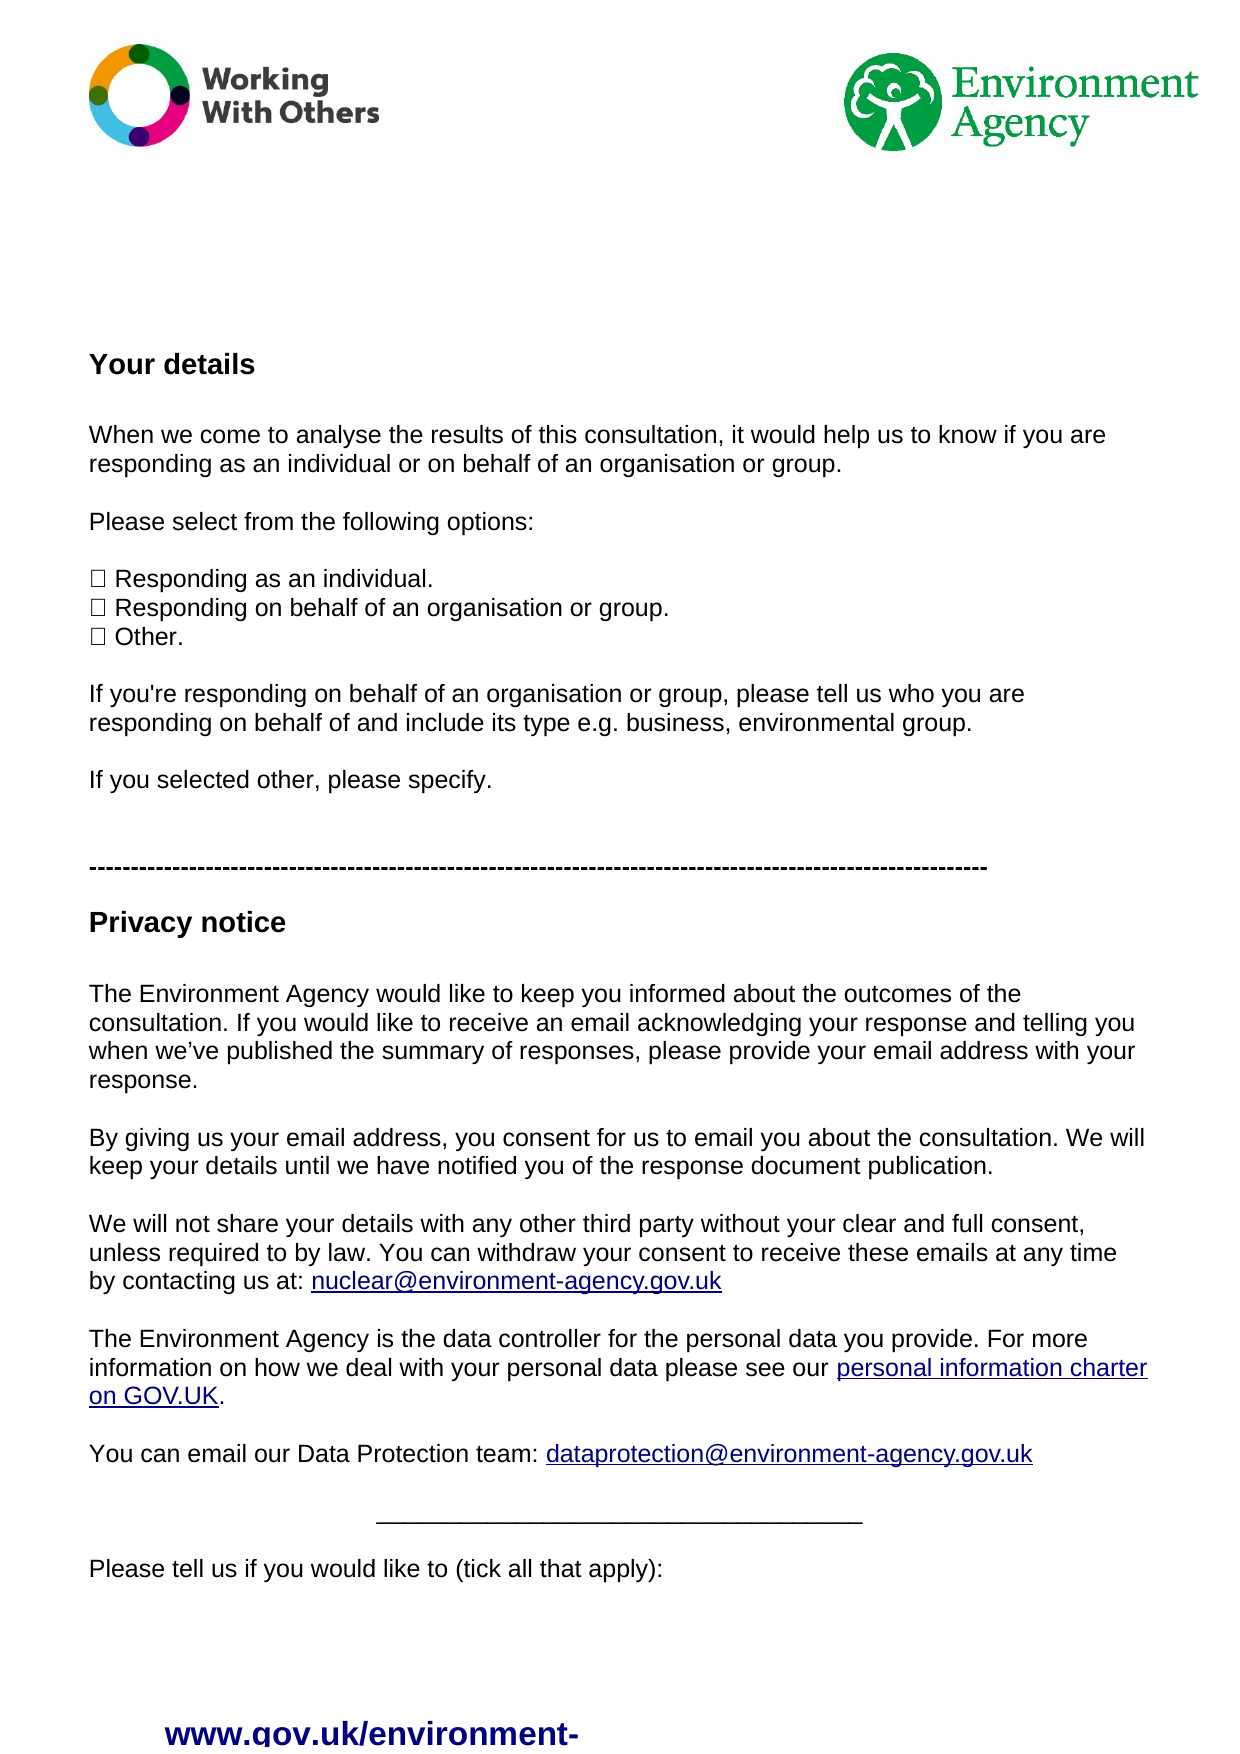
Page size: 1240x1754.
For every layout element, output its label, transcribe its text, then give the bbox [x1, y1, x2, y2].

text If you're responding on behalf of an organisation or group, please tell us who you are responding on behalf of and include its type e.g. business, environmental group. [89, 679, 1151, 737]
text If you selected other, please specify. [89, 765, 1151, 794]
text We will not share your details with any other third party without your clear and full consent, unless required to by law. You can withdraw your consent to receive these emails at any time by contacting us at: nuclear@environment-agency.gov.uk [89, 1209, 1151, 1295]
text The Environment Agency would like to keep you informed about the outcomes of the consultation. If you would like to receive an email acknowledging your response and telling you when we’ve published the summary of responses, please provide your email address with your response. [89, 979, 1151, 1094]
text ------------------------------------------------------------------------------------------------------------ [89, 852, 1151, 880]
text Please select from the following options: [89, 507, 1151, 535]
text The Environment Agency is the data controller for the personal data you provide. For more information on how we deal with your personal data please see our personal information charter on GOV.UK. [89, 1324, 1151, 1410]
text You can email our Data Protection team: dataprotection@environment-agency.gov.uk [89, 1439, 1151, 1468]
text  Responding on behalf of an organisation or group. [89, 593, 1151, 622]
text  Responding as an individual. [89, 564, 1151, 593]
text By giving us your email address, you consent for us to email you about the consultation. We will keep your details until we have notified you of the response document publication. [89, 1123, 1151, 1180]
text When we come to analyse the results of this consultation, it would help us to know if you are responding as an individual or on behalf of an organisation or group. [89, 420, 1151, 478]
subtitle Your details [89, 347, 1151, 380]
text Please tell us if you would like to (tick all that apply): [89, 1554, 1151, 1583]
text  Other. [89, 622, 1151, 650]
text ___________________________________ [89, 1496, 1151, 1525]
subtitle Privacy notice [89, 905, 1151, 939]
